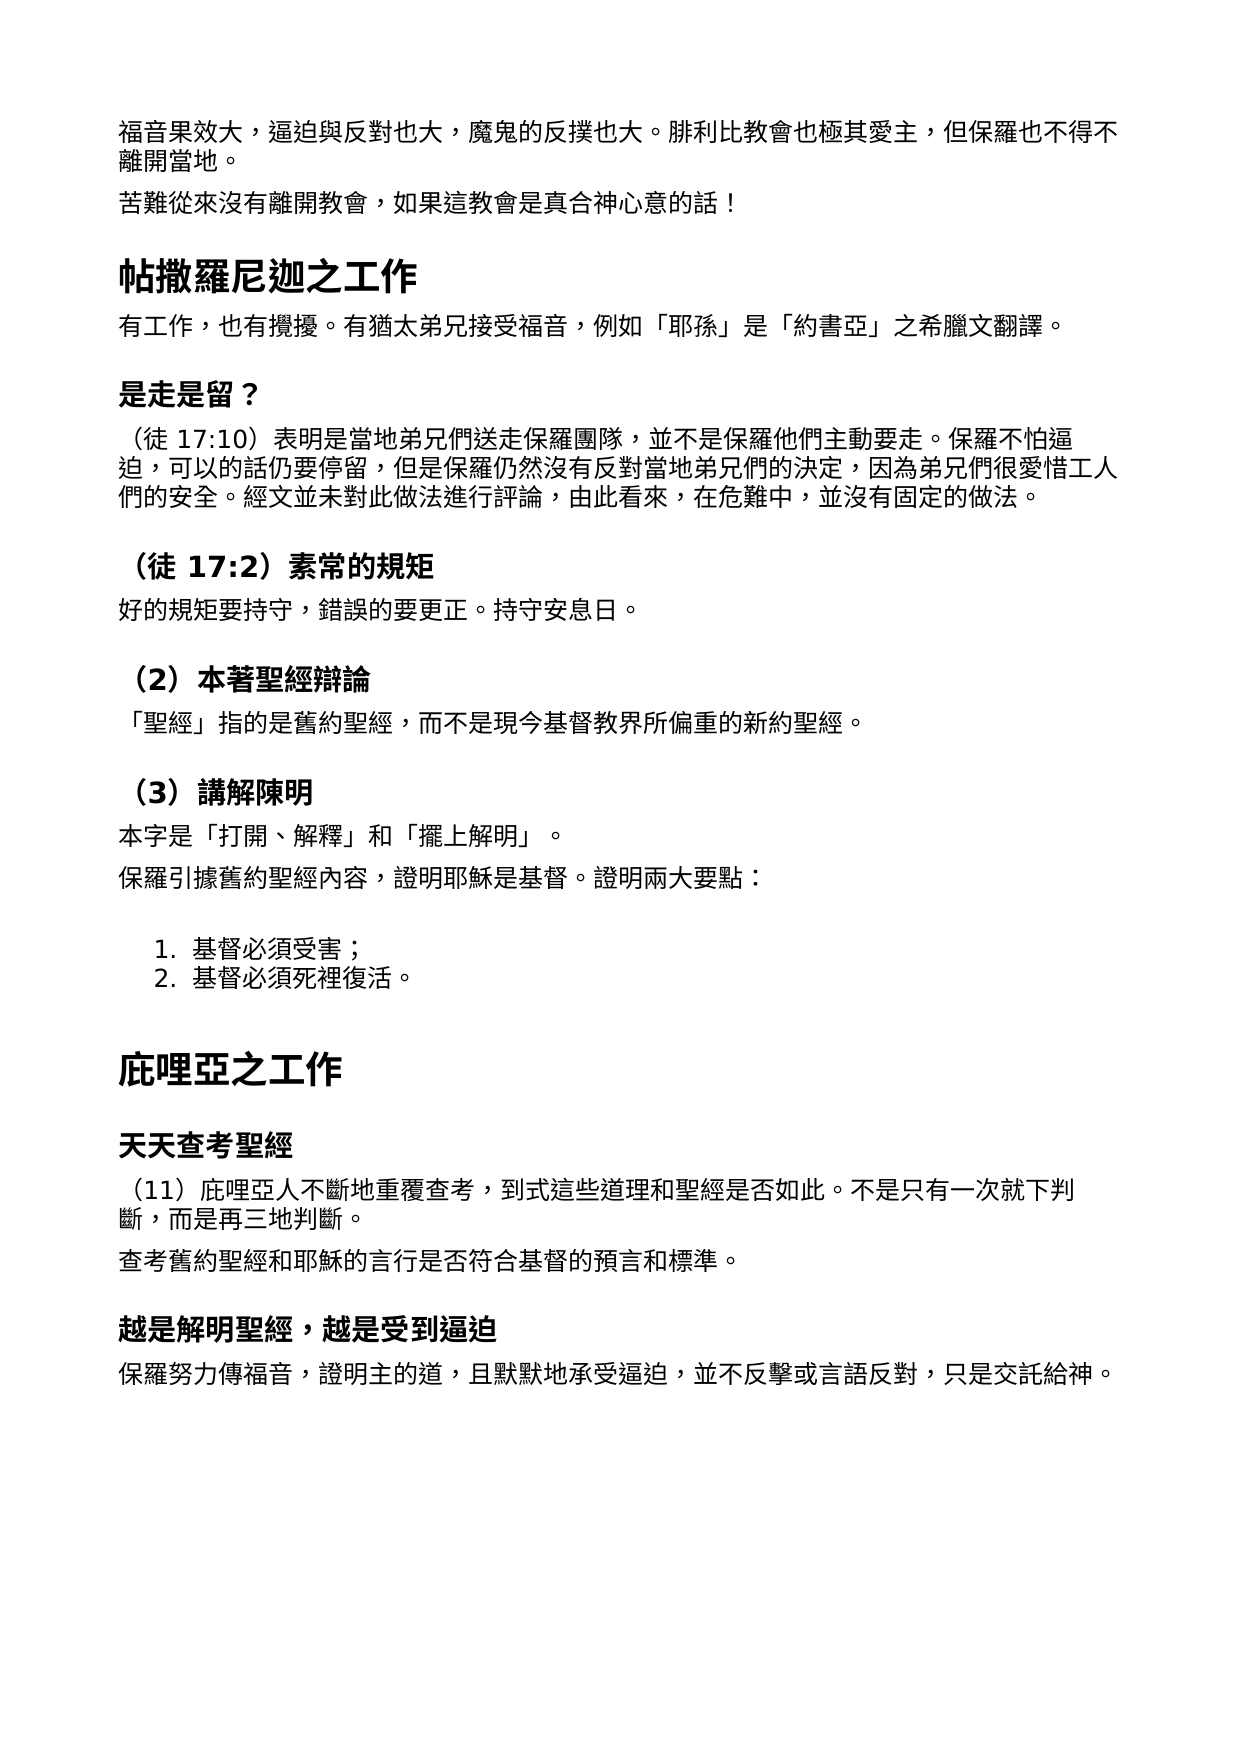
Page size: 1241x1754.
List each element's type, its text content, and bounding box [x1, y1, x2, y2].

text 保羅引據舊約聖經內容，證明耶穌是基督。證明兩大要點： [118, 864, 1122, 893]
subtitle 越是解明聖經，越是受到逼迫 [118, 1313, 1122, 1347]
subtitle 帖撒羅尼迦之工作 [118, 256, 1122, 299]
text 保羅努力傳福音，證明主的道，且默默地承受逼迫，並不反擊或言語反對，只是交託給神。 [118, 1360, 1122, 1389]
text 查考舊約聖經和耶穌的言行是否符合基督的預言和標準。 [118, 1247, 1122, 1276]
text 有工作，也有攪擾。有猶太弟兄接受福音，例如「耶孫」是「約書亞」之希臘文翻譯。 [118, 312, 1122, 341]
text 福音果效大，逼迫與反對也大，魔鬼的反撲也大。腓利比教會也極其愛主，但保羅也不得不離開當地。 [118, 118, 1122, 176]
list 基督必須死裡復活。 [177, 964, 1122, 994]
subtitle 庇哩亞之工作 [118, 1048, 1122, 1092]
text 「聖經」指的是舊約聖經，而不是現今基督教界所偏重的新約聖經。 [118, 709, 1122, 739]
text 本字是「打開、解釋」和「擺上解明」。 [118, 823, 1122, 852]
text 苦難從來沒有離開教會，如果這教會是真合神心意的話！ [118, 189, 1122, 218]
subtitle 天天查考聖經 [118, 1129, 1122, 1163]
text 好的規矩要持守，錯誤的要更正。持守安息日。 [118, 596, 1122, 626]
subtitle （徒 17:2）素常的規矩 [118, 550, 1122, 584]
text （11）庇哩亞人不斷地重覆查考，到式這些道理和聖經是否如此。不是只有一次就下判斷，而是再三地判斷。 [118, 1176, 1122, 1234]
subtitle （3）講解陳明 [118, 776, 1122, 810]
subtitle （2）本著聖經辯論 [118, 663, 1122, 697]
list 基督必須受害； [177, 935, 1122, 964]
text （徒 17:10）表明是當地弟兄們送走保羅團隊，並不是保羅他們主動要走。保羅不怕逼迫，可以的話仍要停留，但是保羅仍然沒有反對當地弟兄們的決定，因為弟兄們很愛惜工人們的安全。經文並未對此做法進行評論，由此看來，在危難中，並沒有固定的做法。 [118, 425, 1122, 512]
subtitle 是走是留？ [118, 378, 1122, 412]
